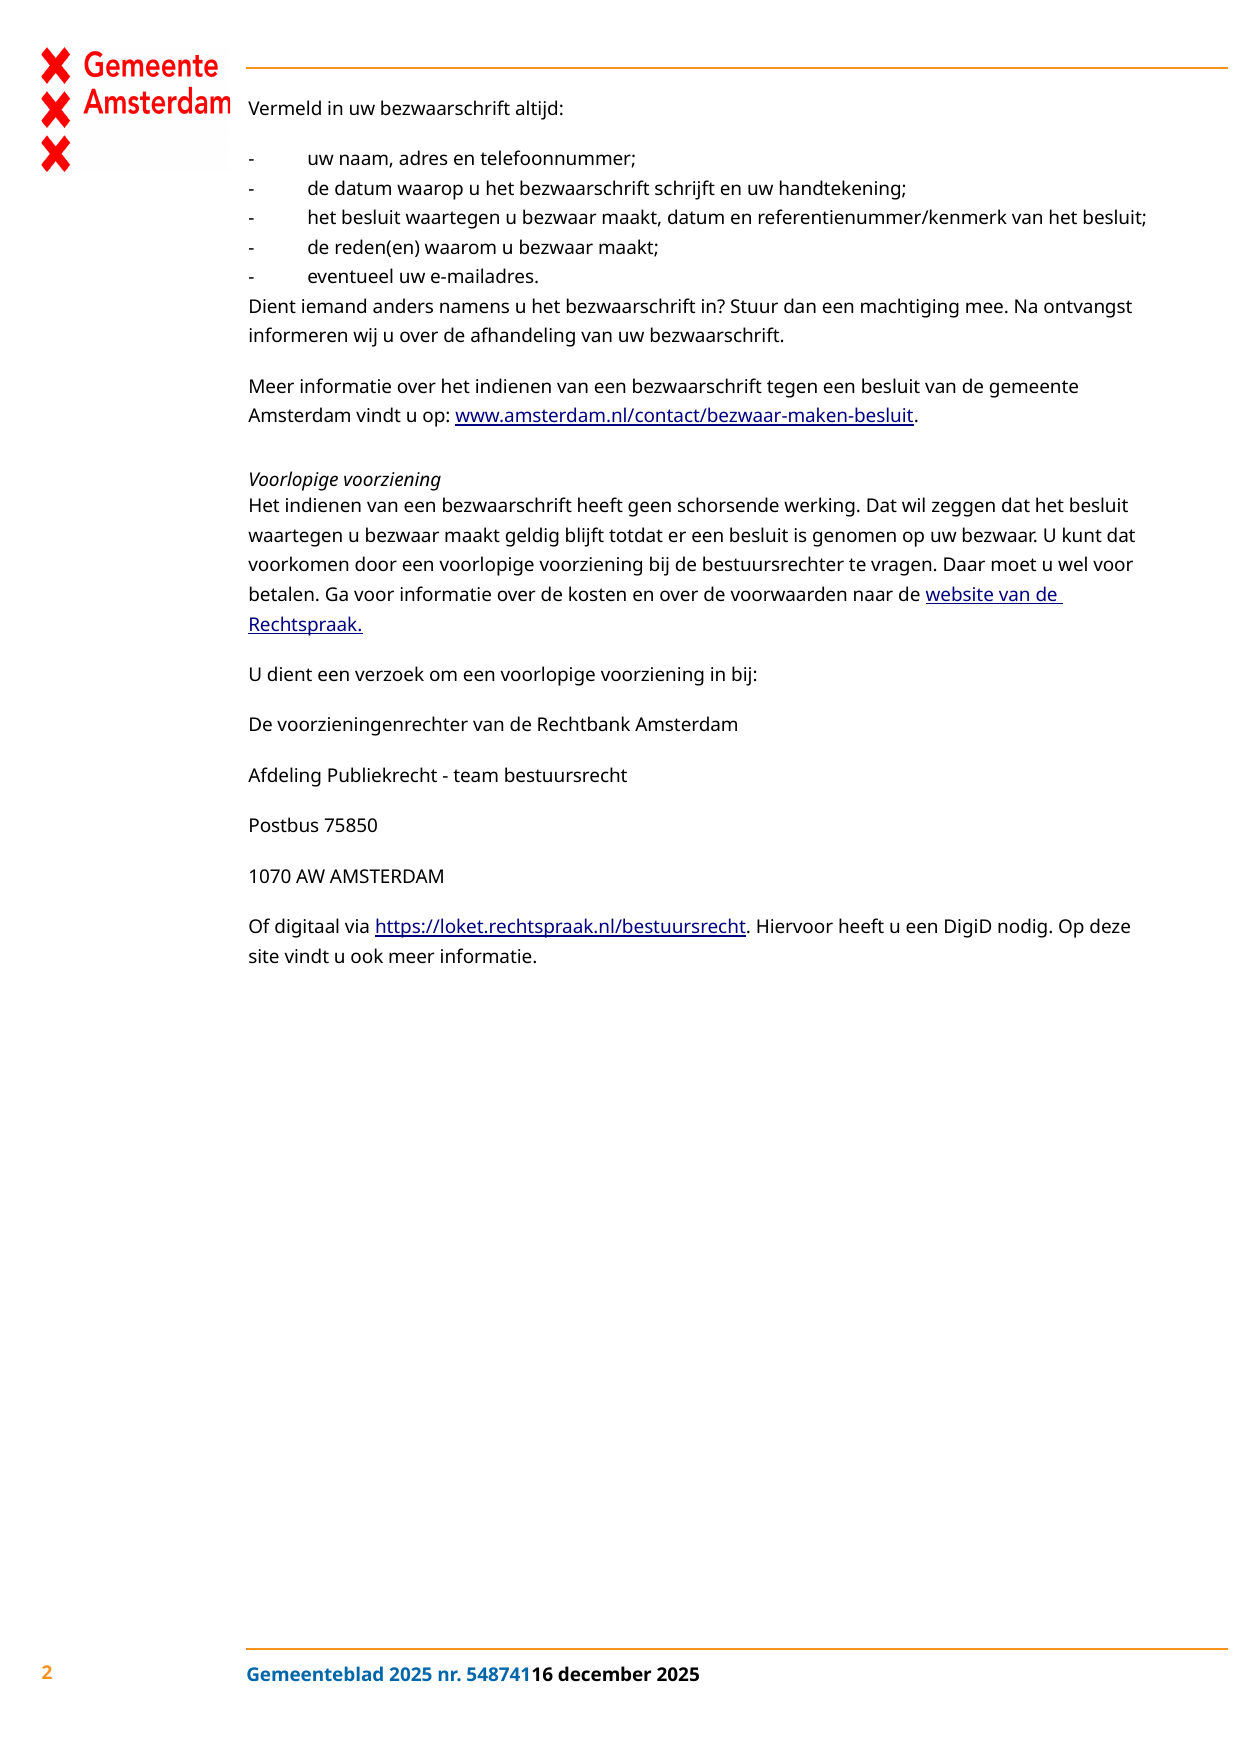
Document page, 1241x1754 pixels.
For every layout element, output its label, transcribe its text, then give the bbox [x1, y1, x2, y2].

text Voorlopige voorziening [248, 467, 1152, 492]
list uw naam, adres en telefoonnummer; [248, 145, 1152, 171]
text U dient een verzoek om een voorlopige voorziening in bij: [248, 661, 1152, 687]
text 1070 AW AMSTERDAM [248, 863, 1152, 888]
list de reden(en) waarom u bezwaar maakt; [248, 234, 1152, 260]
list het besluit waartegen u bezwaar maakt, datum en referentienummer/kenmerk van het besluit; [248, 204, 1152, 230]
text Meer informatie over het indienen van een bezwaarschrift tegen een besluit van de gemeente Amsterdam vindt u op: www.amsterdam.nl/contact/bezwaar-maken-besluit. [248, 373, 1152, 428]
text Of digitaal via https://loket.rechtspraak.nl/bestuursrecht. Hiervoor heeft u een DigiD nodig. Op deze site vindt u ook meer informatie. [248, 913, 1152, 968]
text Afdeling Publiekrecht - team bestuursrecht [248, 762, 1152, 788]
picture [41, 47, 231, 172]
list eventueel uw e-mailadres. [248, 263, 1152, 289]
list de datum waarop u het bezwaarschrift schrijft en uw handtekening; [248, 175, 1152, 201]
text Het indienen van een bezwaarschrift heeft geen schorsende werking. Dat wil zeggen dat het besluit waartegen u bezwaar maakt geldig blijft totdat er een besluit is genomen op uw bezwaar. U kunt dat voorkomen door een voorlopige voorziening bij de bestuursrechter te vragen. Daar moet u wel voor betalen. Ga voor informatie over de kosten en over de voorwaarden naar de website van de Rechtspraak. [248, 492, 1152, 636]
text Vermeld in uw bezwaarschrift altijd: [248, 95, 1152, 121]
text De voorzieningenrechter van de Rechtbank Amsterdam [248, 712, 1152, 737]
text Postbus 75850 [248, 812, 1152, 838]
text Dient iemand anders namens u het bezwaarschrift in? Stuur dan een machtiging mee. Na ontvangst informeren wij u over de afhandeling van uw bezwaarschrift. [248, 293, 1152, 348]
